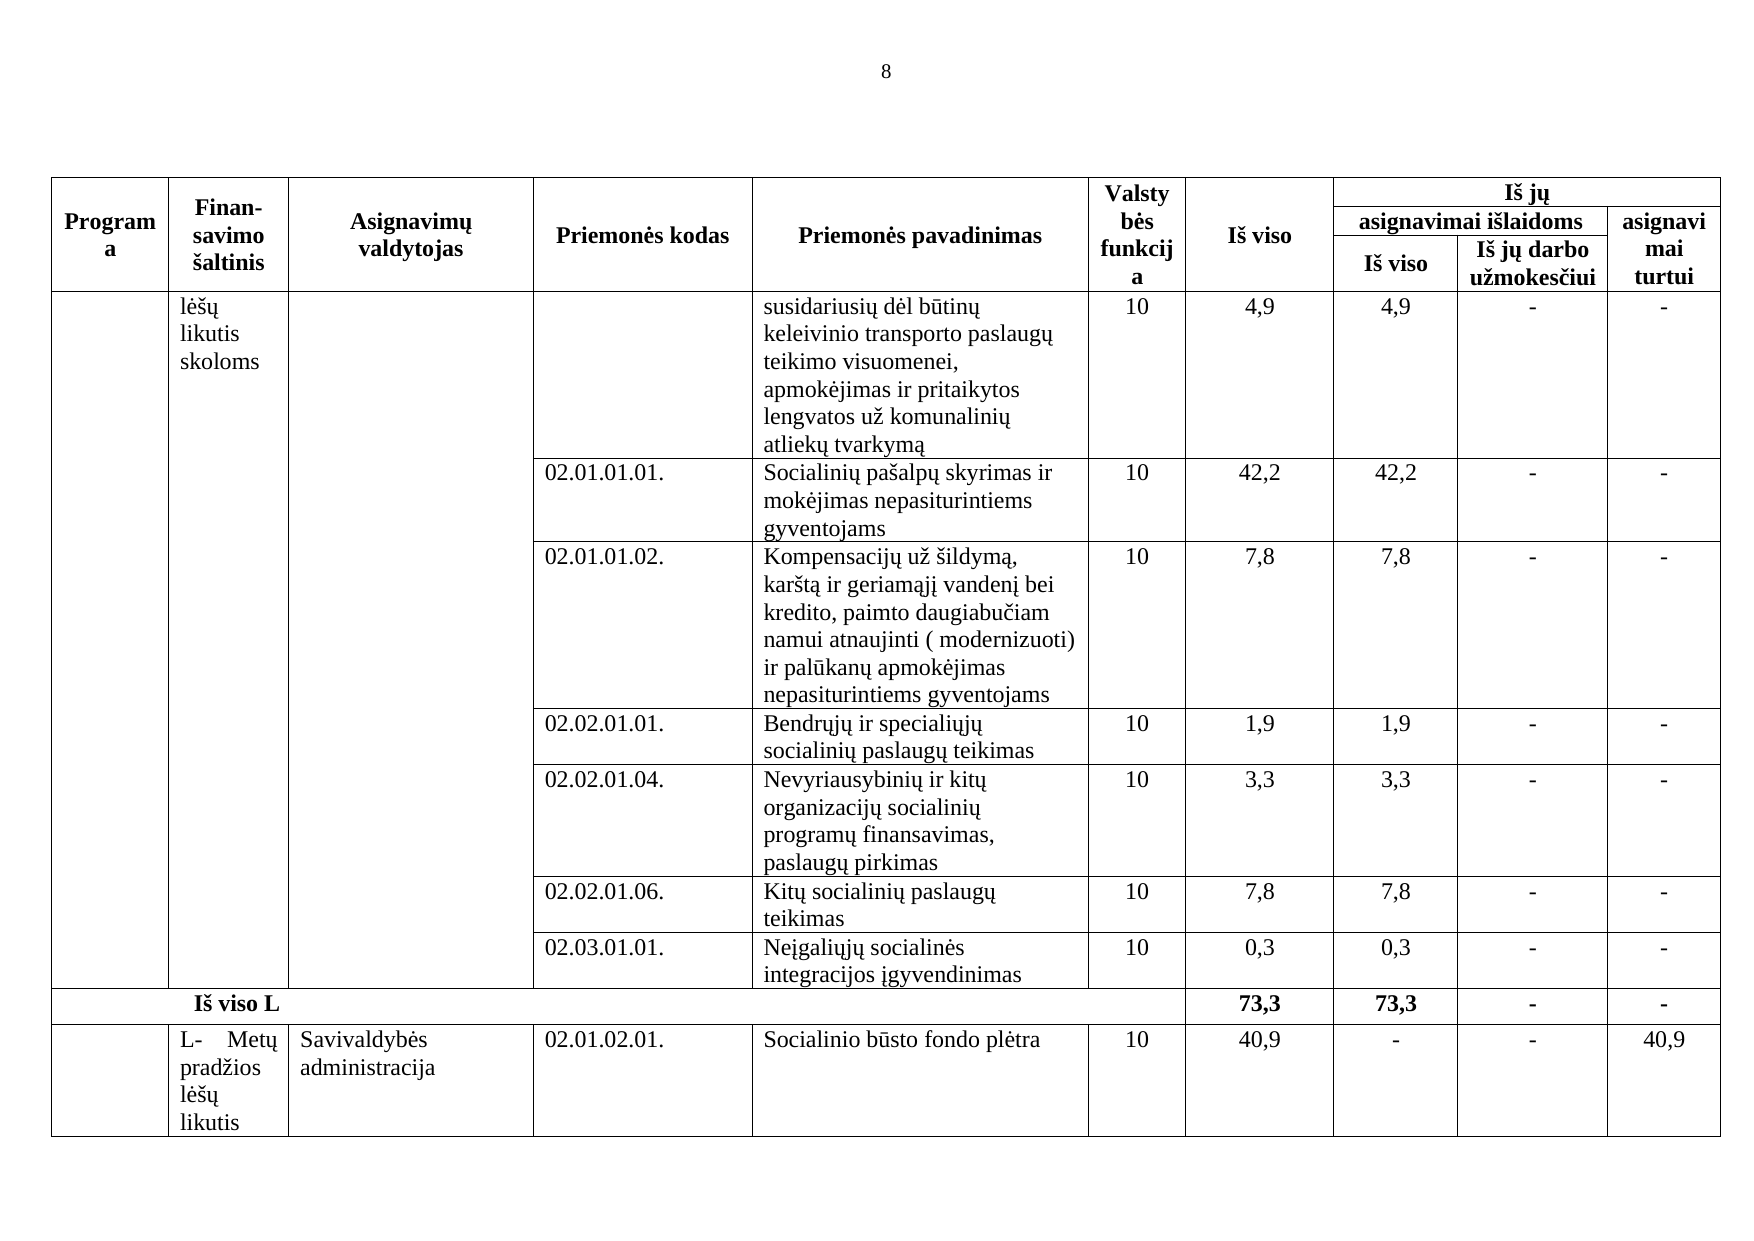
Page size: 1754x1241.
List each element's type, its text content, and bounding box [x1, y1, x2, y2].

table_cell Neįgaliųjų socialinės integracijos įgyvendinimas [753, 933, 1088, 988]
table_cell Kitų socialinių paslaugų teikimas [753, 877, 1088, 932]
table_cell - [1458, 989, 1607, 1024]
table_header Asignavimų valdytojas [289, 178, 533, 291]
table_cell 10 [1089, 1025, 1185, 1136]
table_cell Nevyriausybinių ir kitų organizacijų socialinių programų finansavimas, paslaugų pirkimas [753, 765, 1088, 876]
table_cell - [1608, 709, 1720, 764]
table_cell 0,3 [1334, 933, 1457, 988]
table_cell - [1608, 542, 1720, 708]
table_cell - [1608, 459, 1720, 541]
table_cell [52, 1025, 168, 1136]
table_cell Iš jų darbo užmokesčiui [1458, 236, 1607, 291]
table_cell 7,8 [1186, 877, 1333, 932]
table_cell 7,8 [1186, 542, 1333, 708]
table_cell 10 [1089, 877, 1185, 932]
table_cell Socialinio būsto fondo plėtra [753, 1025, 1088, 1136]
table_cell 73,3 [1186, 989, 1333, 1024]
table_header Finan-savimo šaltinis [169, 178, 288, 291]
table_cell susidariusių dėl būtinų keleivinio transporto paslaugų teikimo visuomenei, apmokėjimas ir pritaikytos lengvatos už komunalinių atliekų tvarkymą [753, 292, 1088, 457]
table_cell 02.01.01.01. [534, 459, 752, 541]
table_cell 02.02.01.04. [534, 765, 752, 876]
table_cell - [1334, 1025, 1457, 1136]
table_cell [289, 292, 533, 988]
table_cell 10 [1089, 933, 1185, 988]
table_header Programa [52, 178, 168, 291]
table_cell - [1458, 459, 1607, 541]
table_cell 02.02.01.01. [534, 709, 752, 764]
table_cell - [1458, 1025, 1607, 1136]
table_cell Iš viso L [52, 989, 1185, 1024]
table_header Iš jų [1334, 178, 1720, 206]
table_cell - [1458, 877, 1607, 932]
table_header Valstybės funkcija [1089, 178, 1185, 291]
table_cell - [1608, 765, 1720, 876]
table_cell - [1458, 765, 1607, 876]
table_cell L- Metų pradžios lėšų likutis [169, 1025, 288, 1136]
table_cell [52, 292, 168, 988]
table_cell 7,8 [1334, 542, 1457, 708]
table_cell 10 [1089, 542, 1185, 708]
table_cell asignavimai išlaidoms [1334, 207, 1607, 234]
table_cell - [1608, 933, 1720, 988]
table_header Iš viso [1186, 178, 1333, 291]
table_cell lėšų likutis skoloms [169, 292, 288, 988]
table_cell 3,3 [1334, 765, 1457, 876]
table_cell 40,9 [1186, 1025, 1333, 1136]
table_cell 02.01.01.02. [534, 542, 752, 708]
table_cell 42,2 [1186, 459, 1333, 541]
table_cell 3,3 [1186, 765, 1333, 876]
table_header Priemonės pavadinimas [753, 178, 1088, 291]
table_cell 02.02.01.06. [534, 877, 752, 932]
table_cell - [1458, 292, 1607, 457]
table_cell 10 [1089, 292, 1185, 457]
table_cell - [1458, 933, 1607, 988]
table_cell 40,9 [1608, 1025, 1720, 1136]
table_cell 7,8 [1334, 877, 1457, 932]
table_cell 42,2 [1334, 459, 1457, 541]
table_cell - [1608, 989, 1720, 1024]
table_cell - [1458, 709, 1607, 764]
table_cell 10 [1089, 459, 1185, 541]
table_cell 4,9 [1186, 292, 1333, 457]
table_cell - [1608, 877, 1720, 932]
table_cell Savivaldybės administracija [289, 1025, 533, 1136]
table_cell 73,3 [1334, 989, 1457, 1024]
table_cell - [1608, 292, 1720, 457]
table_header Priemonės kodas [534, 178, 752, 291]
table_cell Kompensacijų už šildymą, karštą ir geriamąjį vandenį bei kredito, paimto daugiabučiam namui atnaujinti ( modernizuoti) ir palūkanų apmokėjimas nepasiturintiems gyventojams [753, 542, 1088, 708]
table_cell 1,9 [1186, 709, 1333, 764]
table_cell 10 [1089, 765, 1185, 876]
table_cell asignavimai turtui įsigyti [1608, 207, 1720, 291]
table_cell 02.01.02.01. [534, 1025, 752, 1136]
table_cell Iš viso [1334, 236, 1457, 291]
table_cell 02.03.01.01. [534, 933, 752, 988]
table_cell 1,9 [1334, 709, 1457, 764]
table_cell Bendrųjų ir specialiųjų socialinių paslaugų teikimas [753, 709, 1088, 764]
table_cell [534, 292, 752, 457]
table_cell - [1458, 542, 1607, 708]
table_cell 10 [1089, 709, 1185, 764]
table_cell Socialinių pašalpų skyrimas ir mokėjimas nepasiturintiems gyventojams [753, 459, 1088, 541]
table_cell 0,3 [1186, 933, 1333, 988]
table_cell 4,9 [1334, 292, 1457, 457]
